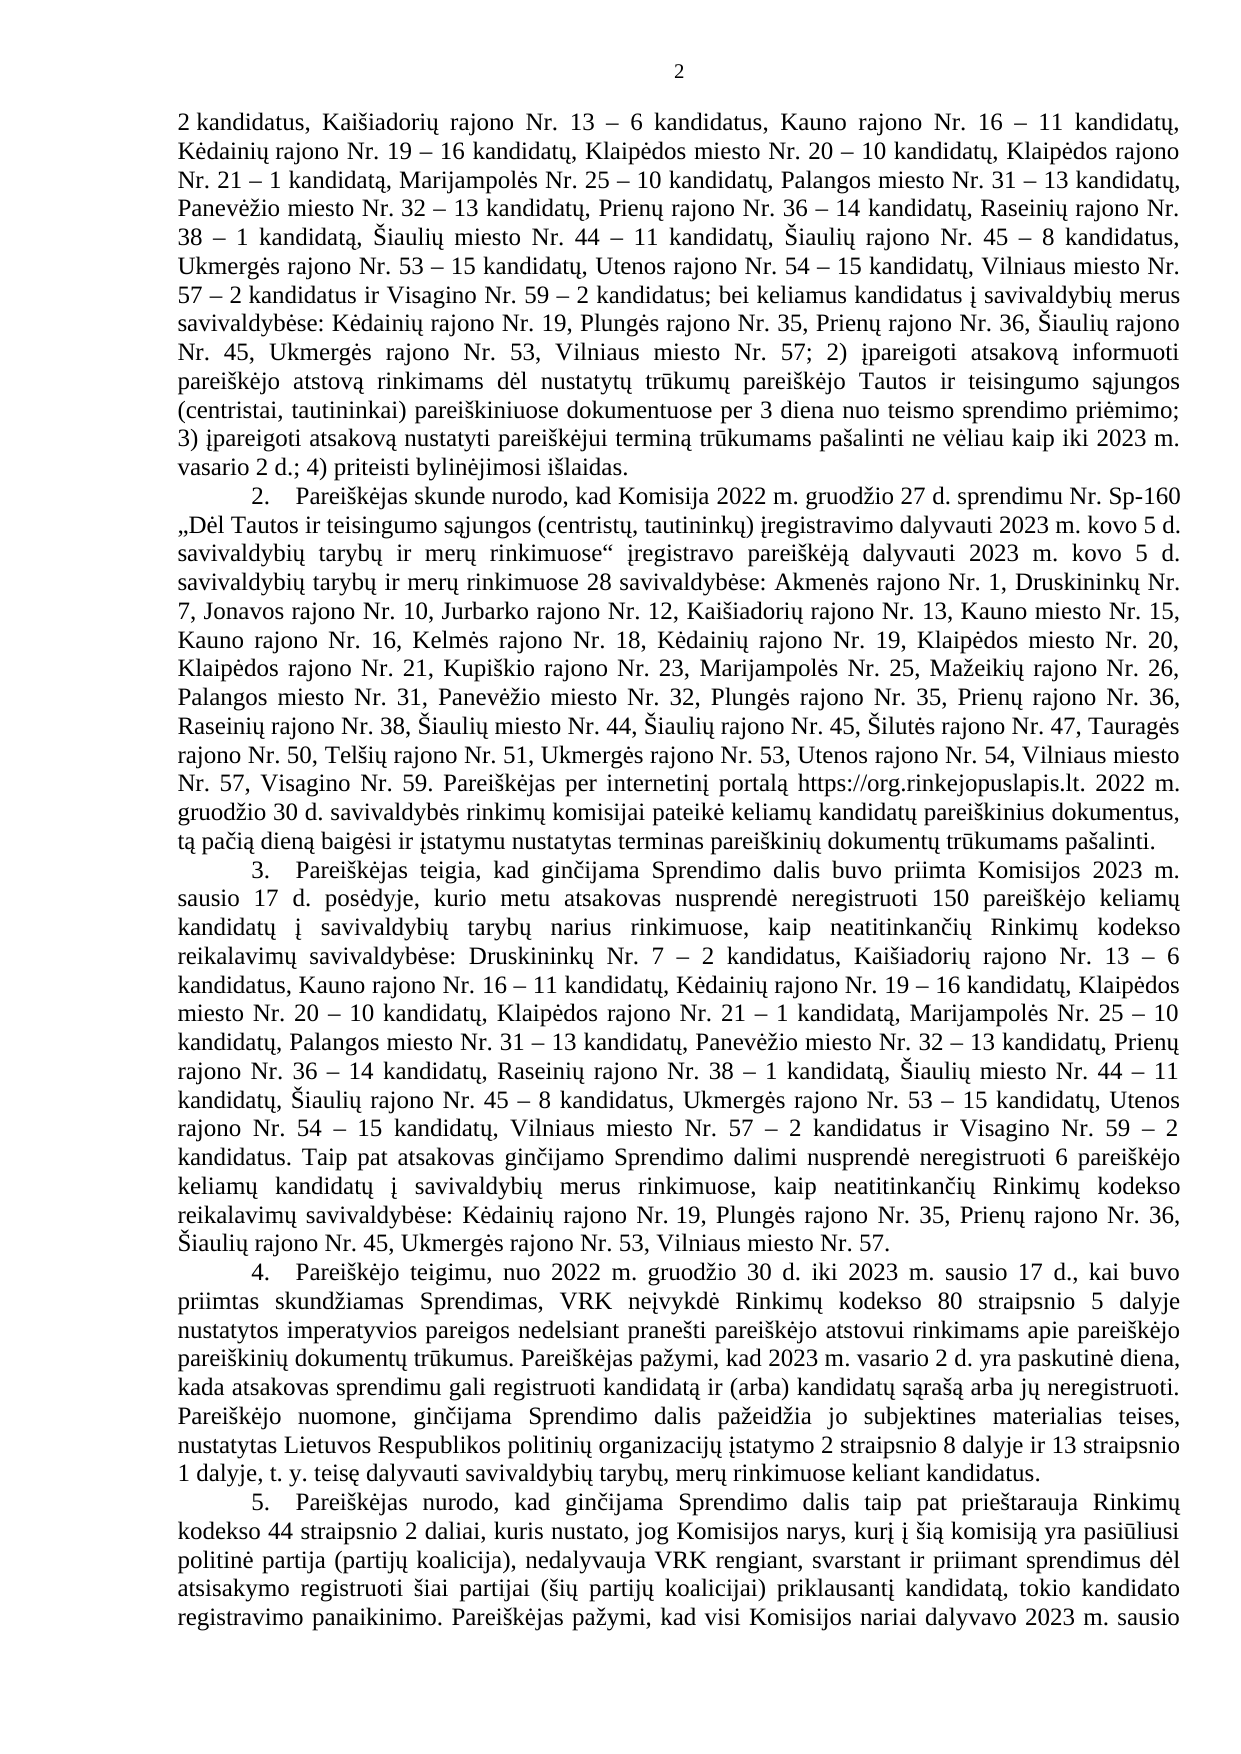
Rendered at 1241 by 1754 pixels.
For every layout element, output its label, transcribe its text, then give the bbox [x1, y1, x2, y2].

text 3. Pareiškėjas teigia, kad ginčijama Sprendimo dalis buvo priimta Komisijos 2023 m. sausio 17 d. posėdyje, kurio metu atsakovas nusprendė neregistruoti 150 pareiškėjo keliamų kandidatų į savivaldybių tarybų narius rinkimuose, kaip neatitinkančių Rinkimų kodekso reikalavimų savivaldybėse: Druskininkų Nr. 7 – 2 kandidatus, Kaišiadorių rajono Nr. 13 – 6 kandidatus, Kauno rajono Nr. 16 – 11 kandidatų, Kėdainių rajono Nr. 19 – 16 kandidatų, Klaipėdos miesto Nr. 20 – 10 kandidatų, Klaipėdos rajono Nr. 21 – 1 kandidatą, Marijampolės Nr. 25 – 10 kandidatų, Palangos miesto Nr. 31 – 13 kandidatų, Panevėžio miesto Nr. 32 – 13 kandidatų, Prienų rajono Nr. 36 – 14 kandidatų, Raseinių rajono Nr. 38 – 1 kandidatą, Šiaulių miesto Nr. 44 – 11 kandidatų, Šiaulių rajono Nr. 45 – 8 kandidatus, Ukmergės rajono Nr. 53 – 15 kandidatų, Utenos rajono Nr. 54 – 15 kandidatų, Vilniaus miesto Nr. 57 – 2 kandidatus ir Visagino Nr. 59 – 2 kandidatus. Taip pat atsakovas ginčijamo Sprendimo dalimi nusprendė neregistruoti 6 pareiškėjo keliamų kandidatų į savivaldybių merus rinkimuose, kaip neatitinkančių Rinkimų kodekso reikalavimų savivaldybėse: Kėdainių rajono Nr. 19, Plungės rajono Nr. 35, Prienų rajono Nr. 36, Šiaulių rajono Nr. 45, Ukmergės rajono Nr. 53, Vilniaus miesto Nr. 57. [177, 855, 1181, 1257]
text 4. Pareiškėjo teigimu, nuo 2022 m. gruodžio 30 d. iki 2023 m. sausio 17 d., kai buvo priimtas skundžiamas Sprendimas, VRK neįvykdė Rinkimų kodekso 80 straipsnio 5 dalyje nustatytos imperatyvios pareigos nedelsiant pranešti pareiškėjo atstovui rinkimams apie pareiškėjo pareiškinių dokumentų trūkumus. Pareiškėjas pažymi, kad 2023 m. vasario 2 d. yra paskutinė diena, kada atsakovas sprendimu gali registruoti kandidatą ir (arba) kandidatų sąrašą arba jų neregistruoti. Pareiškėjo nuomone, ginčijama Sprendimo dalis pažeidžia jo subjektines materialias teises, nustatytas Lietuvos Respublikos politinių organizacijų įstatymo 2 straipsnio 8 dalyje ir 13 straipsnio 1 dalyje, t. y. teisę dalyvauti savivaldybių tarybų, merų rinkimuose keliant kandidatus. [177, 1257, 1181, 1487]
text 5. Pareiškėjas nurodo, kad ginčijama Sprendimo dalis taip pat prieštarauja Rinkimų kodekso 44 straipsnio 2 daliai, kuris nustato, jog Komisijos narys, kurį į šią komisiją yra pasiūliusi politinė partija (partijų koalicija), nedalyvauja VRK rengiant, svarstant ir priimant sprendimus dėl atsisakymo registruoti šiai partijai (šių partijų koalicijai) priklausantį kandidatą, tokio kandidato registravimo panaikinimo. Pareiškėjas pažymi, kad visi Komisijos nariai dalyvavo 2023 m. sausio [177, 1487, 1181, 1631]
text 2 kandidatus, Kaišiadorių rajono Nr. 13 – 6 kandidatus, Kauno rajono Nr. 16 – 11 kandidatų, Kėdainių rajono Nr. 19 – 16 kandidatų, Klaipėdos miesto Nr. 20 – 10 kandidatų, Klaipėdos rajono Nr. 21 – 1 kandidatą, Marijampolės Nr. 25 – 10 kandidatų, Palangos miesto Nr. 31 – 13 kandidatų, Panevėžio miesto Nr. 32 – 13 kandidatų, Prienų rajono Nr. 36 – 14 kandidatų, Raseinių rajono Nr. 38 – 1 kandidatą, Šiaulių miesto Nr. 44 – 11 kandidatų, Šiaulių rajono Nr. 45 – 8 kandidatus, Ukmergės rajono Nr. 53 – 15 kandidatų, Utenos rajono Nr. 54 – 15 kandidatų, Vilniaus miesto Nr. 57 – 2 kandidatus ir Visagino Nr. 59 – 2 kandidatus; bei keliamus kandidatus į savivaldybių merus savivaldybėse: Kėdainių rajono Nr. 19, Plungės rajono Nr. 35, Prienų rajono Nr. 36, Šiaulių rajono Nr. 45, Ukmergės rajono Nr. 53, Vilniaus miesto Nr. 57; 2) įpareigoti atsakovą informuoti pareiškėjo atstovą rinkimams dėl nustatytų trūkumų pareiškėjo Tautos ir teisingumo sąjungos (centristai, tautininkai) pareiškiniuose dokumentuose per 3 diena nuo teismo sprendimo priėmimo; 3) įpareigoti atsakovą nustatyti pareiškėjui terminą trūkumams pašalinti ne vėliau kaip iki 2023 m. vasario 2 d.; 4) priteisti bylinėjimosi išlaidas. [177, 107, 1181, 481]
text 2. Pareiškėjas skunde nurodo, kad Komisija 2022 m. gruodžio 27 d. sprendimu Nr. Sp-160 „Dėl Tautos ir teisingumo sąjungos (centristų, tautininkų) įregistravimo dalyvauti 2023 m. kovo 5 d. savivaldybių tarybų ir merų rinkimuose“ įregistravo pareiškėją dalyvauti 2023 m. kovo 5 d. savivaldybių tarybų ir merų rinkimuose 28 savivaldybėse: Akmenės rajono Nr. 1, Druskininkų Nr. 7, Jonavos rajono Nr. 10, Jurbarko rajono Nr. 12, Kaišiadorių rajono Nr. 13, Kauno miesto Nr. 15, Kauno rajono Nr. 16, Kelmės rajono Nr. 18, Kėdainių rajono Nr. 19, Klaipėdos miesto Nr. 20, Klaipėdos rajono Nr. 21, Kupiškio rajono Nr. 23, Marijampolės Nr. 25, Mažeikių rajono Nr. 26, Palangos miesto Nr. 31, Panevėžio miesto Nr. 32, Plungės rajono Nr. 35, Prienų rajono Nr. 36, Raseinių rajono Nr. 38, Šiaulių miesto Nr. 44, Šiaulių rajono Nr. 45, Šilutės rajono Nr. 47, Tauragės rajono Nr. 50, Telšių rajono Nr. 51, Ukmergės rajono Nr. 53, Utenos rajono Nr. 54, Vilniaus miesto Nr. 57, Visagino Nr. 59. Pareiškėjas per internetinį portalą https://org.rinkejopuslapis.lt. 2022 m. gruodžio 30 d. savivaldybės rinkimų komisijai pateikė keliamų kandidatų pareiškinius dokumentus, tą pačią dieną baigėsi ir įstatymu nustatytas terminas pareiškinių dokumentų trūkumams pašalinti. [177, 481, 1181, 855]
